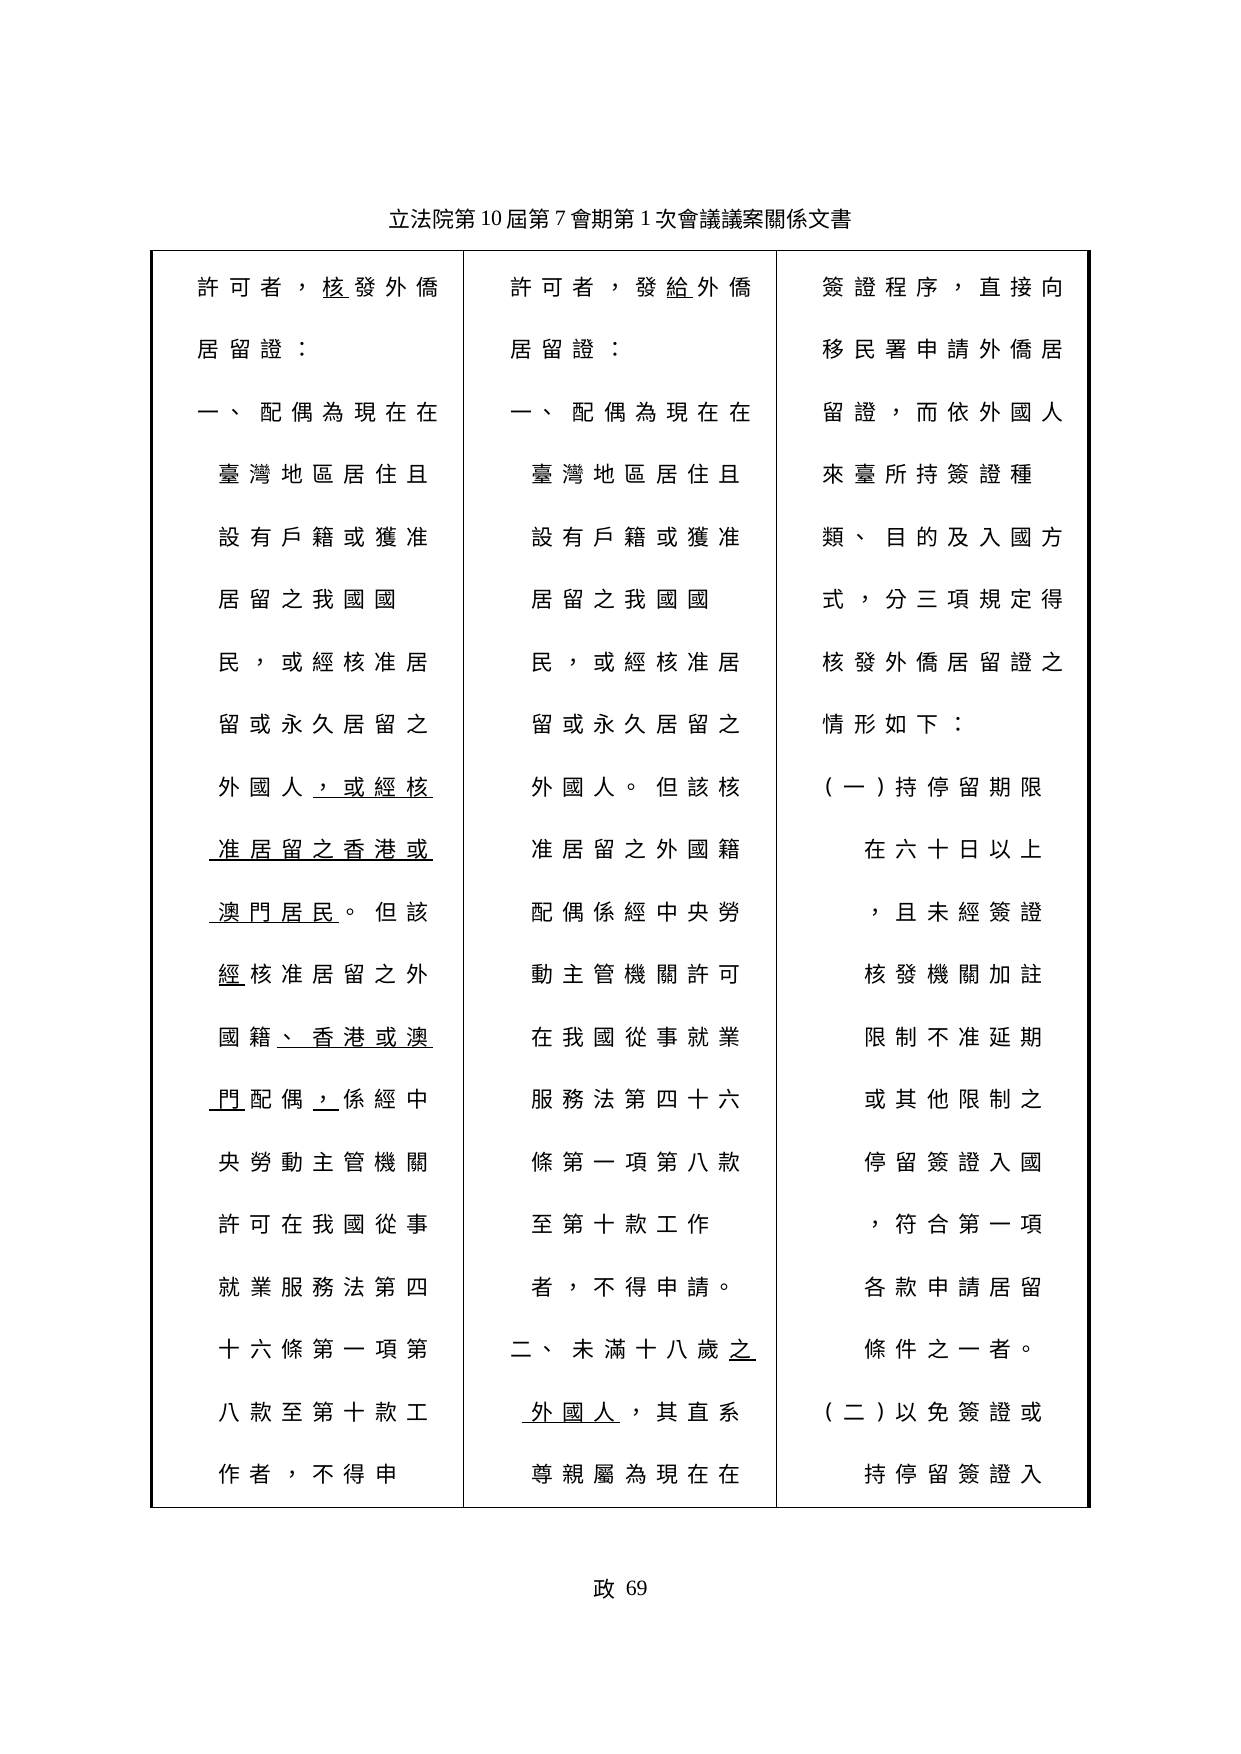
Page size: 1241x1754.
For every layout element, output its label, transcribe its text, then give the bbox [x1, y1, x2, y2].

table_cell 許可者，發給外僑居留證： 一、配偶為現在在臺灣地區居住且設有戶籍或獲准居留之我國國民，或經核准居留或永久居留之外國人。但該核准居留之外國籍配偶係經中央勞動主管機關許可在我國從事就業服務法第四十六條第一項第八款至第十款工作者，不得申請。 二、未滿十八歲之外國人，其直系尊親屬為現在在 [464, 251, 776, 1507]
table_cell 簽證程序，直接向移民署申請外僑居留證，而依外國人來臺所持簽證種類、目的及入國方式，分三項規定得核發外僑居留證之情形如下： (一)持停留期限在六十日以上，且未經簽證核發機關加註限制不准延期或其他限制之停留簽證入國，符合第一項各款申請居留條件之一者。 (二)以免簽證或持停留簽證入 [777, 251, 1087, 1507]
table_cell 許可者，核發外僑居留證： 一、配偶為現在在臺灣地區居住且設有戶籍或獲准居留之我國國民，或經核准居留或永久居留之外國人，或經核准居留之香港或澳門居民。但該經核准居留之外國籍、香港或澳門配偶，係經中央勞動主管機關許可在我國從事就業服務法第四十六條第一項第八款至第十款工作者，不得申 [153, 251, 463, 1507]
